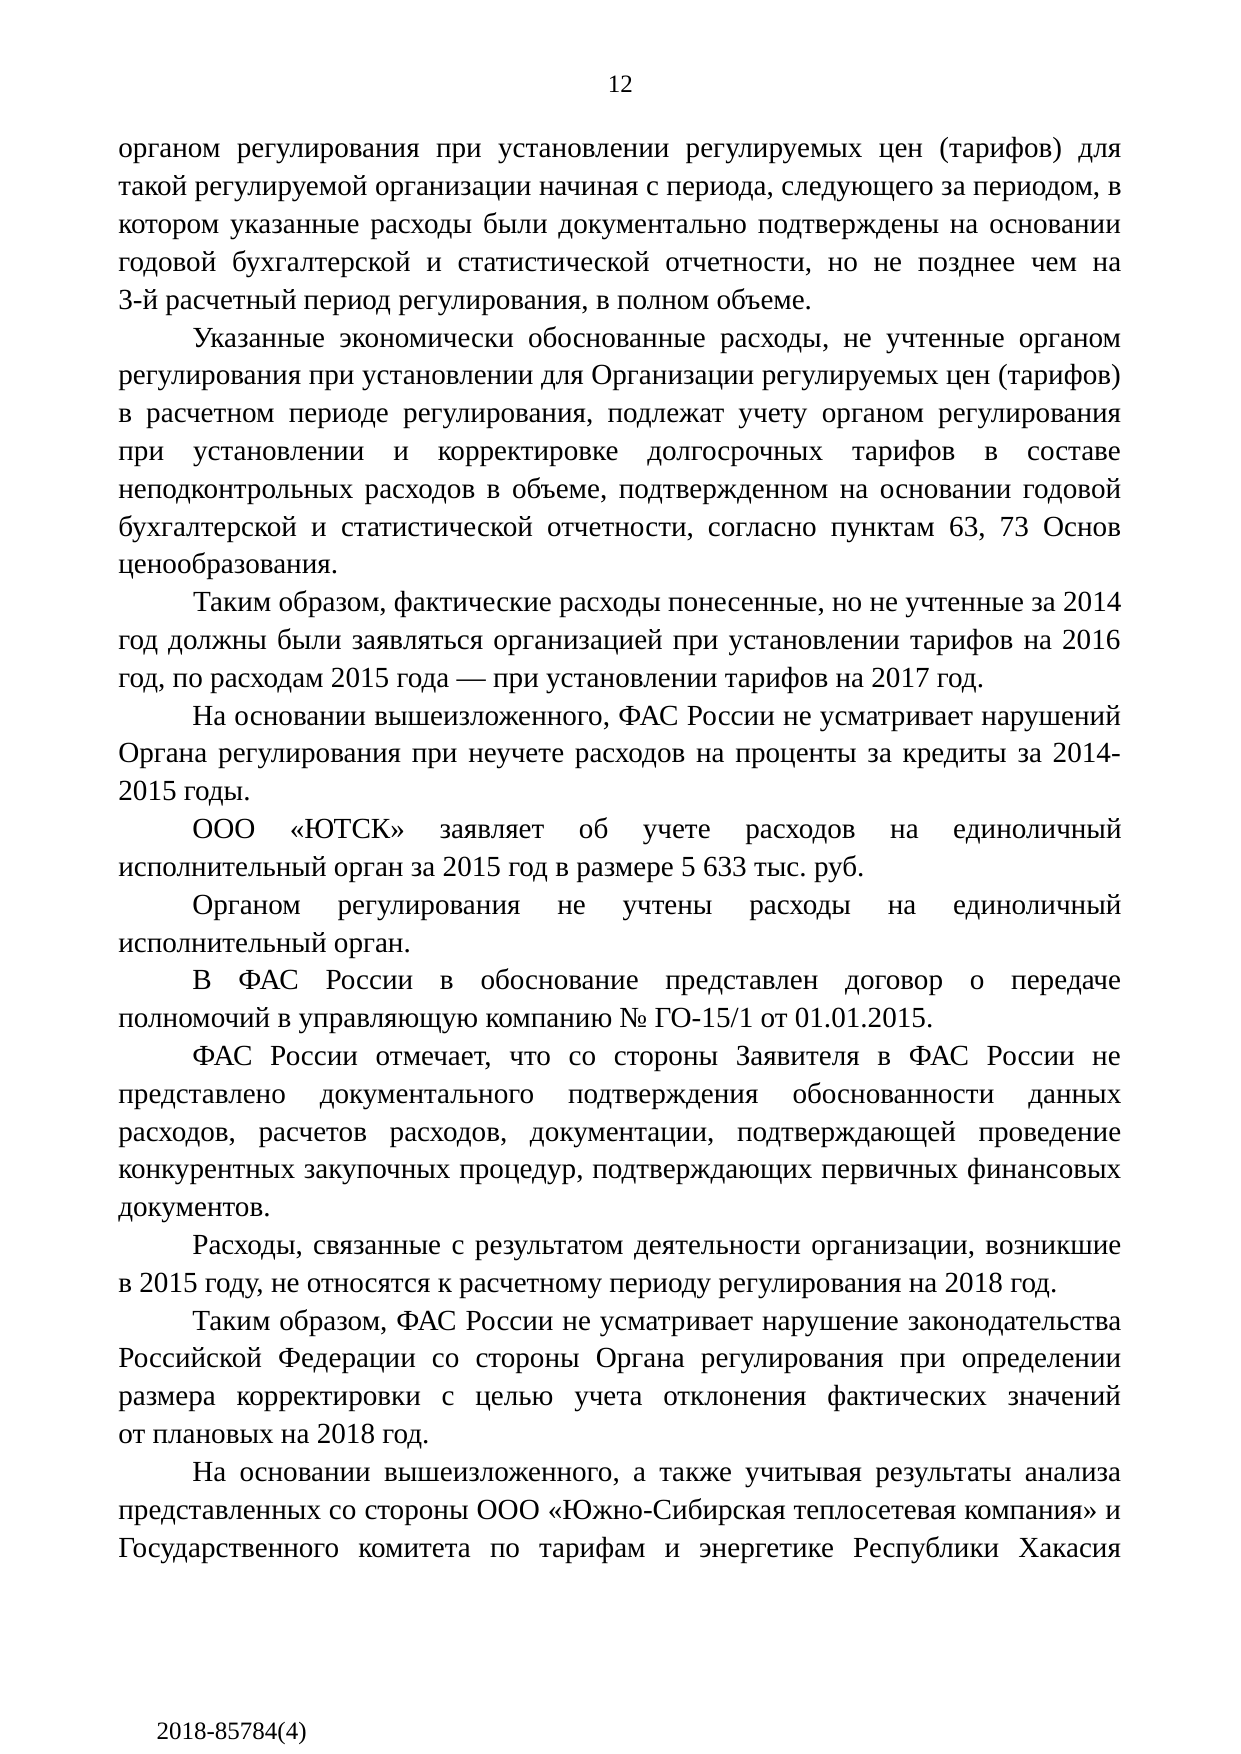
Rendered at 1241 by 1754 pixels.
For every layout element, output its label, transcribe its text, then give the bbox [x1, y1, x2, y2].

text ФАС России отмечает, что со стороны Заявителя в ФАС России не представлено документального подтверждения обоснованности данных расходов, расчетов расходов, документации, подтверждающей проведение конкурентных закупочных процедур, подтверждающих первичных финансовых документов. [118, 1035, 1122, 1224]
text На основании вышеизложенного, а также учитывая результаты анализа представленных со стороны ООО «Южно-Сибирская теплосетевая компания» и Государственного комитета по тарифам и энергетике Республики Хакасия [118, 1451, 1122, 1564]
text Органом регулирования не учтены расходы на единоличный исполнительный орган. [118, 884, 1122, 959]
text ООО «ЮТСК» заявляет об учете расходов на единоличный исполнительный орган за 2015 год в размере 5 633 тыс. руб. [118, 808, 1122, 884]
text органом регулирования при установлении регулируемых цен (тарифов) для такой регулируемой организации начиная с периода, следующего за периодом, в котором указанные расходы были документально подтверждены на основании годовой бухгалтерской и статистической отчетности, но не позднее чем на 3-й расчетный период регулирования, в полном объеме. [118, 128, 1122, 317]
text На основании вышеизложенного, ФАС России не усматривает нарушений Органа регулирования при неучете расходов на проценты за кредиты за 2014-2015 годы. [118, 695, 1122, 808]
text В ФАС России в обоснование представлен договор о передаче полномочий в управляющую компанию № ГО-15/1 от 01.01.2015. [118, 959, 1122, 1035]
text Указанные экономически обоснованные расходы, не учтенные органом регулирования при установлении для Организации регулируемых цен (тарифов) в расчетном периоде регулирования, подлежат учету органом регулирования при установлении и корректировке долгосрочных тарифов в составе неподконтрольных расходов в объеме, подтвержденном на основании годовой бухгалтерской и статистической отчетности, согласно пунктам 63, 73 Основ ценообразования. [118, 317, 1122, 581]
text Таким образом, ФАС России не усматривает нарушение законодательства Российской Федерации со стороны Органа регулирования при определении размера корректировки с целью учета отклонения фактических значений от плановых на 2018 год. [118, 1300, 1122, 1451]
text Расходы, связанные с результатом деятельности организации, возникшие в 2015 году, не относятся к расчетному периоду регулирования на 2018 год. [118, 1224, 1122, 1300]
text Таким образом, фактические расходы понесенные, но не учтенные за 2014 год должны были заявляться организацией при установлении тарифов на 2016 год, по расходам 2015 года — при установлении тарифов на 2017 год. [118, 581, 1122, 695]
